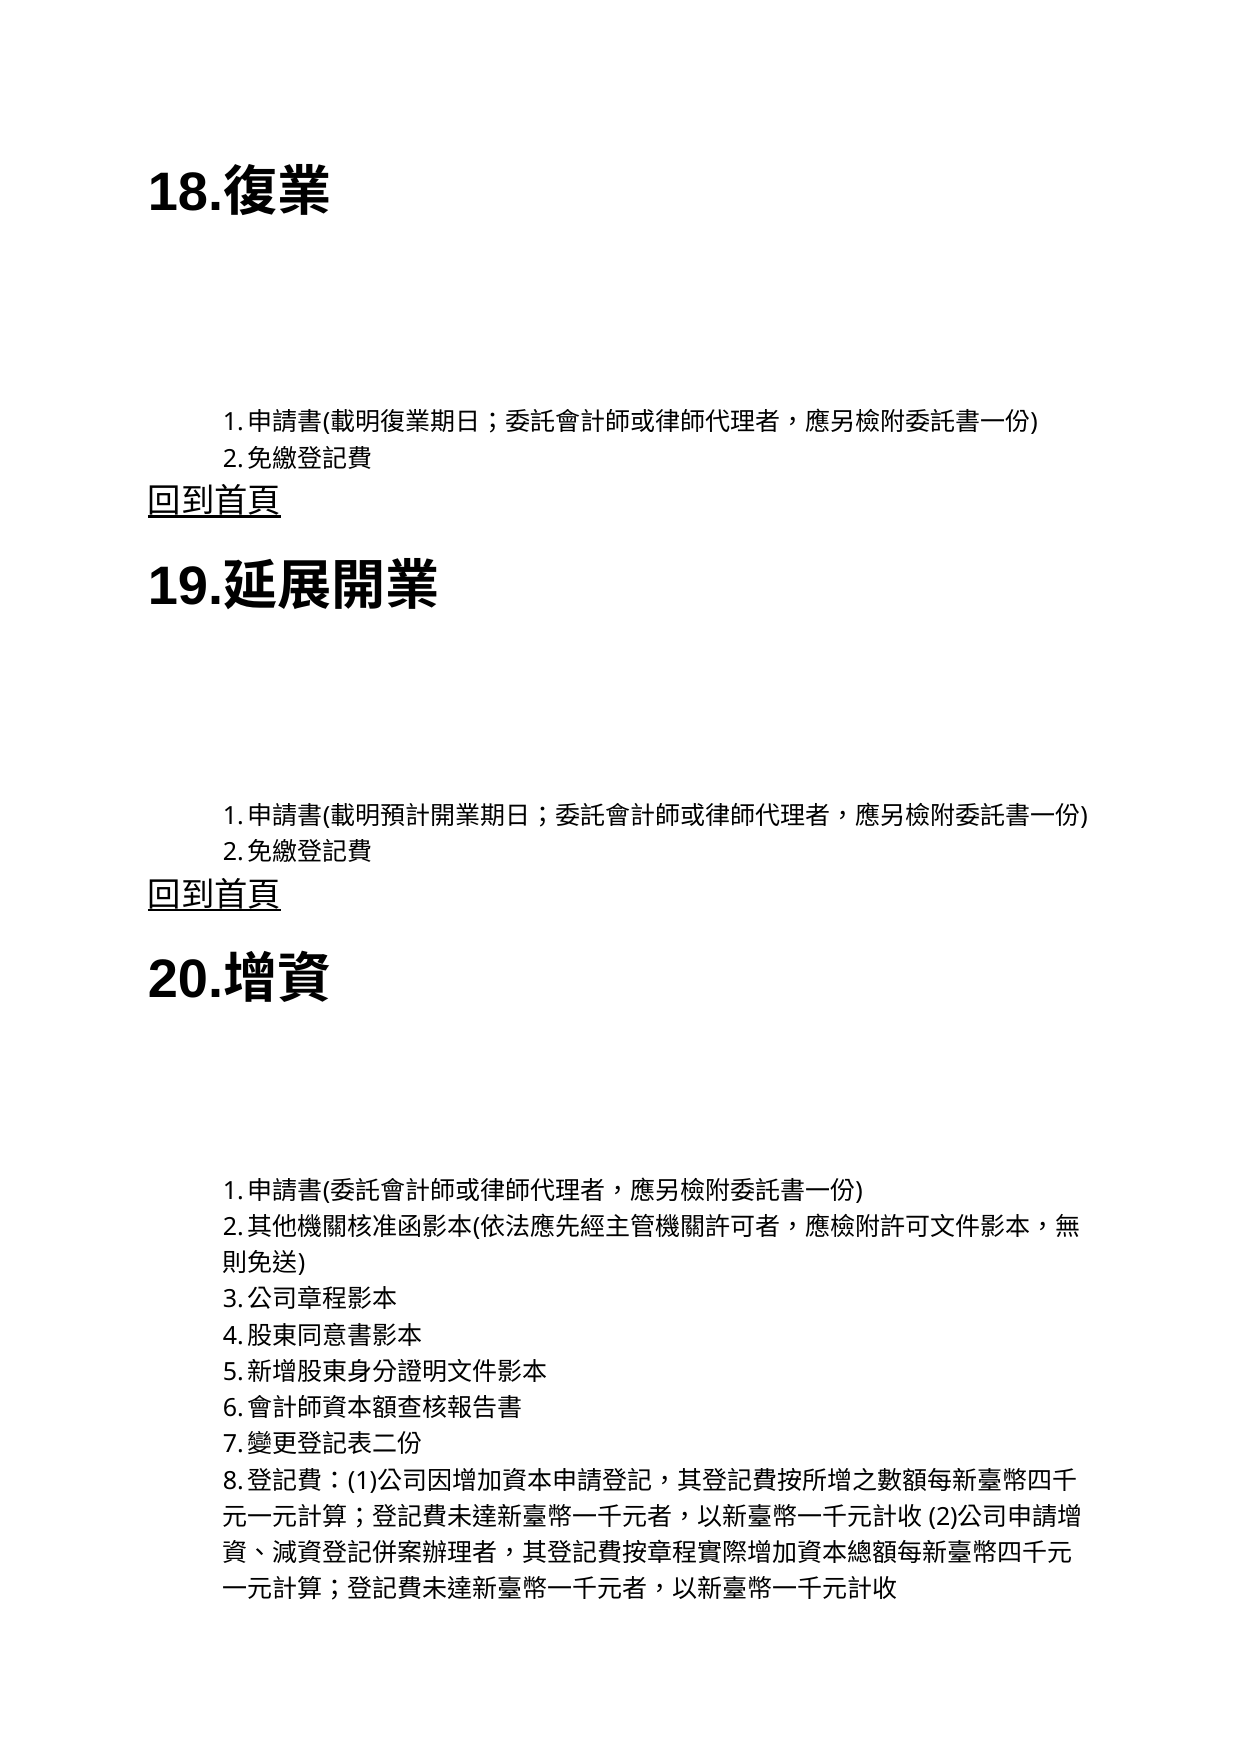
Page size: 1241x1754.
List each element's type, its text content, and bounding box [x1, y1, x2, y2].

list 股東同意書影本 [223, 1315, 1092, 1351]
list 申請書(委託會計師或律師代理者，應另檢附委託書一份) [223, 1170, 1092, 1206]
subtitle 20.增資 [148, 935, 1092, 1013]
list 登記費：(1)公司因增加資本申請登記，其登記費按所增之數額每新臺幣四千元一元計算；登記費未達新臺幣一千元者，以新臺幣一千元計收 (2)公司申請增資、減資登記併案辦理者，其登記費按章程實際增加資本總額每新臺幣四千元一元計算；登記費未達新臺幣一千元者，以新臺幣一千元計收 [223, 1460, 1092, 1605]
list 免繳登記費 [223, 832, 1092, 868]
list 會計師資本額查核報告書 [223, 1388, 1092, 1424]
subtitle 19.延展開業 [148, 541, 1092, 620]
text 回到首頁 [148, 868, 1092, 916]
list 新增股東身分證明文件影本 [223, 1351, 1092, 1388]
subtitle 18.復業 [148, 148, 1092, 226]
list 變更登記表二份 [223, 1424, 1092, 1460]
list 公司章程影本 [223, 1279, 1092, 1315]
text 回到首頁 [148, 474, 1092, 522]
list 申請書(載明預計開業期日；委託會計師或律師代理者，應另檢附委託書一份) [223, 795, 1092, 832]
list 其他機關核准函影本(依法應先經主管機關許可者，應檢附許可文件影本，無則免送) [223, 1206, 1092, 1279]
list 免繳登記費 [223, 438, 1092, 474]
list 申請書(載明復業期日；委託會計師或律師代理者，應另檢附委託書一份) [223, 402, 1092, 438]
